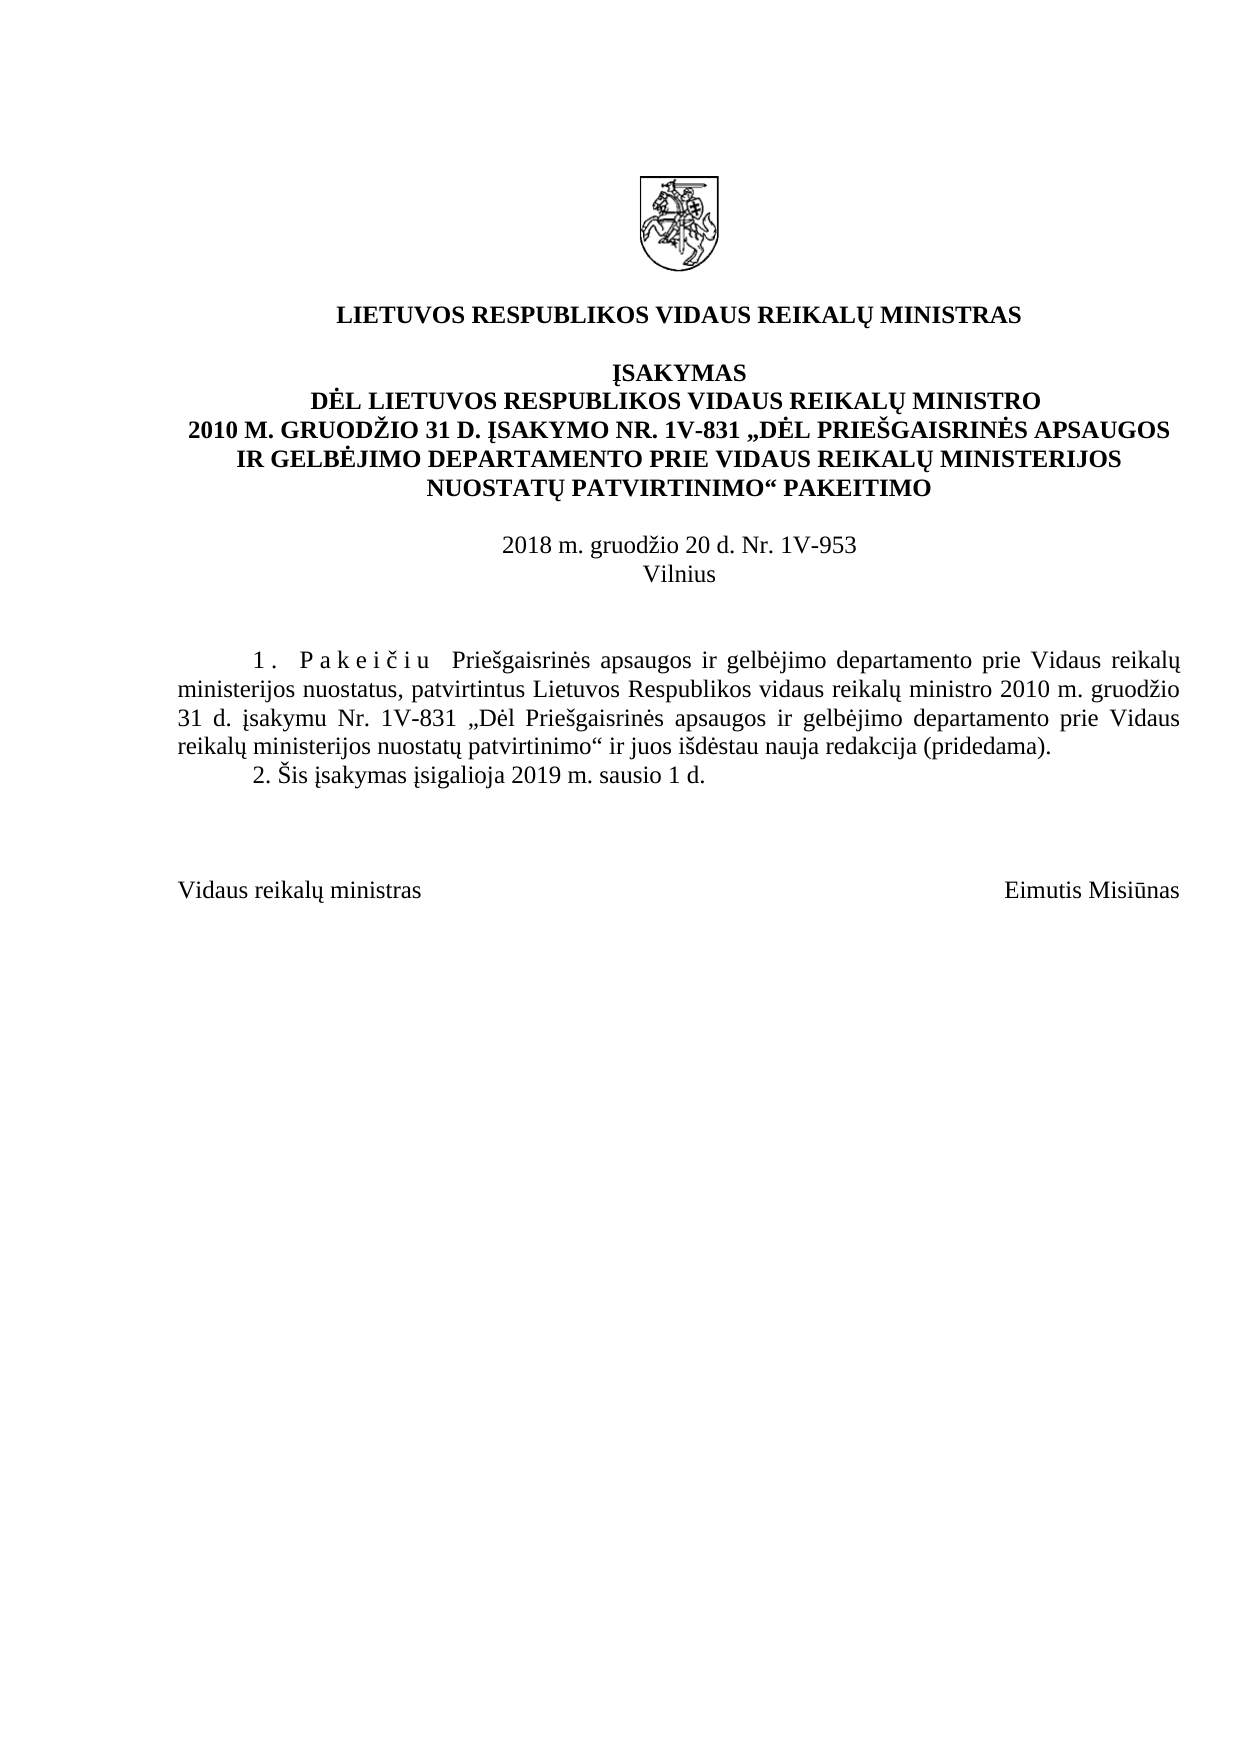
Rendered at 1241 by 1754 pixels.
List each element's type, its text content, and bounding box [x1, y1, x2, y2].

text Vidaus reikalų ministras Eimutis Misiūnas [177, 875, 1181, 904]
text 1. Pakeičiu Priešgaisrinės apsaugos ir gelbėjimo departamento prie Vidaus reikalų ministerijos nuostatus, patvirtintus Lietuvos Respublikos vidaus reikalų ministro 2010 m. gruodžio 31 d. įsakymu Nr. 1V-831 „Dėl Priešgaisrinės apsaugos ir gelbėjimo departamento prie Vidaus reikalų ministerijos nuostatų patvirtinimo“ ir juos išdėstau nauja redakcija (pridedama). [177, 645, 1181, 760]
text 2010 M. GRUODŽIO 31 D. ĮSAKYMO NR. 1V-831 „DĖL PRIEŠGAISRINĖS APSAUGOS IR GELBĖJIMO DEPARTAMENTO PRIE VIDAUS REIKALŲ MINISTERIJOS NUOSTATŲ PATVIRTINIMO“ PAKEITIMO [177, 415, 1181, 501]
text LIETUVOS RESPUBLIKOS VIDAUS REIKALŲ MINISTRAS [177, 300, 1181, 329]
text 2. Šis įsakymas įsigalioja 2019 m. sausio 1 d. [177, 760, 1181, 789]
text 2018 m. gruodžio 20 d. Nr. 1V-953 [177, 530, 1181, 559]
text DĖL LIETUVOS RESPUBLIKOS VIDAUS REIKALŲ MINISTRO [177, 386, 1181, 415]
text Vilnius [177, 559, 1181, 588]
text ĮSAKYMAS [177, 358, 1181, 386]
